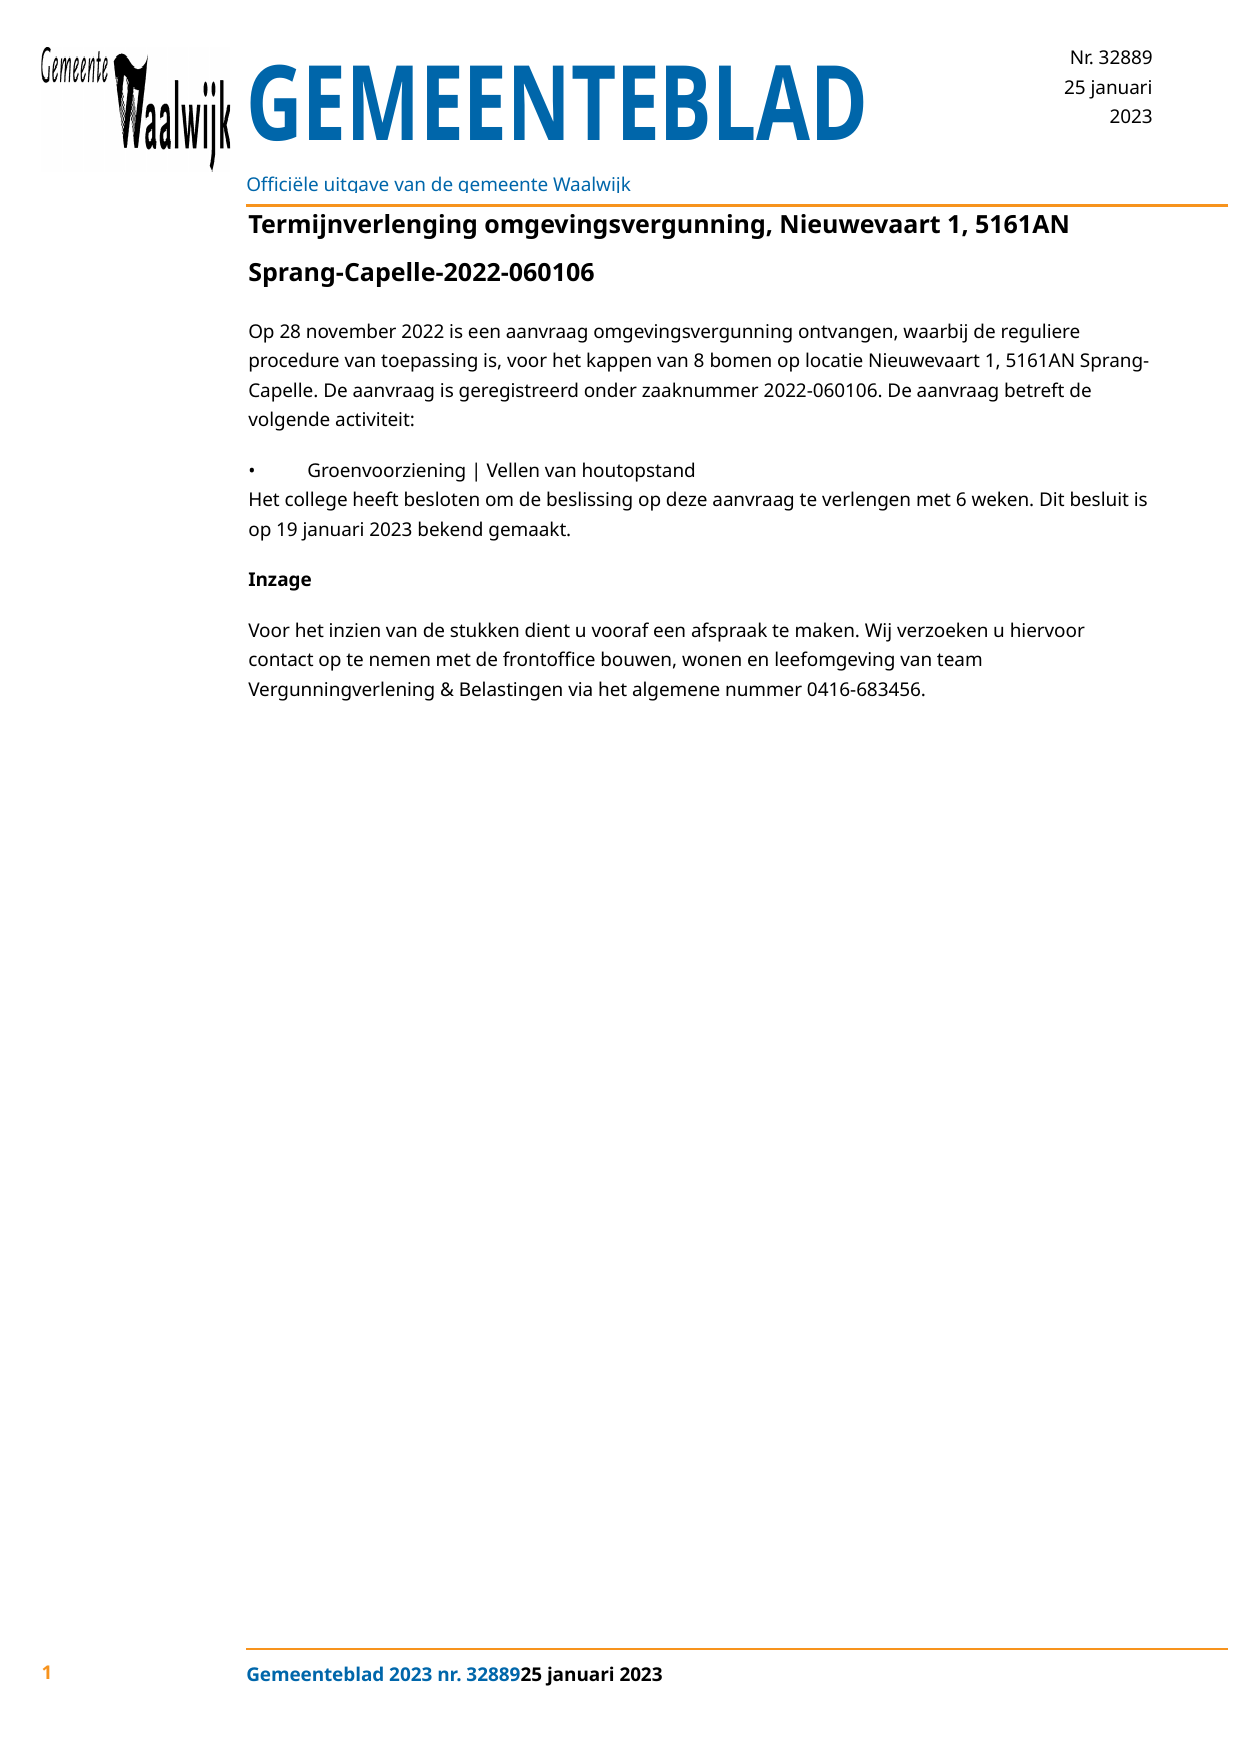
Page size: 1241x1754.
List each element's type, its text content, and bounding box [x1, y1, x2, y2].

text Inzage [248, 567, 1152, 592]
text Het college heeft besloten om de beslissing op deze aanvraag te verlengen met 6 weken. Dit besluit is op 19 januari 2023 bekend gemaakt. [248, 487, 1152, 542]
text Op 28 november 2022 is een aanvraag omgevingsvergunning ontvangen, waarbij de reguliere procedure van toepassing is, voor het kappen van 8 bomen op locatie Nieuwevaart 1, 5161AN Sprang-Capelle. De aanvraag is geregistreerd onder zaaknummer 2022-060106. De aanvraag betreft de volgende activiteit: [248, 318, 1152, 432]
text Termijnverlenging omgevingsvergunning, Nieuwevaart 1, 5161AN Sprang-Capelle-2022-060106 [248, 207, 1152, 288]
list Groenvoorziening | Vellen van houtopstand [248, 457, 1152, 483]
picture [41, 47, 231, 172]
text Voor het inzien van de stukken dient u vooraf een afspraak te maken. Wij verzoeken u hiervoor contact op te nemen met de frontoffice bouwen, wonen en leefomgeving van team Vergunningverlening & Belastingen via het algemene nummer 0416-683456. [248, 617, 1152, 702]
